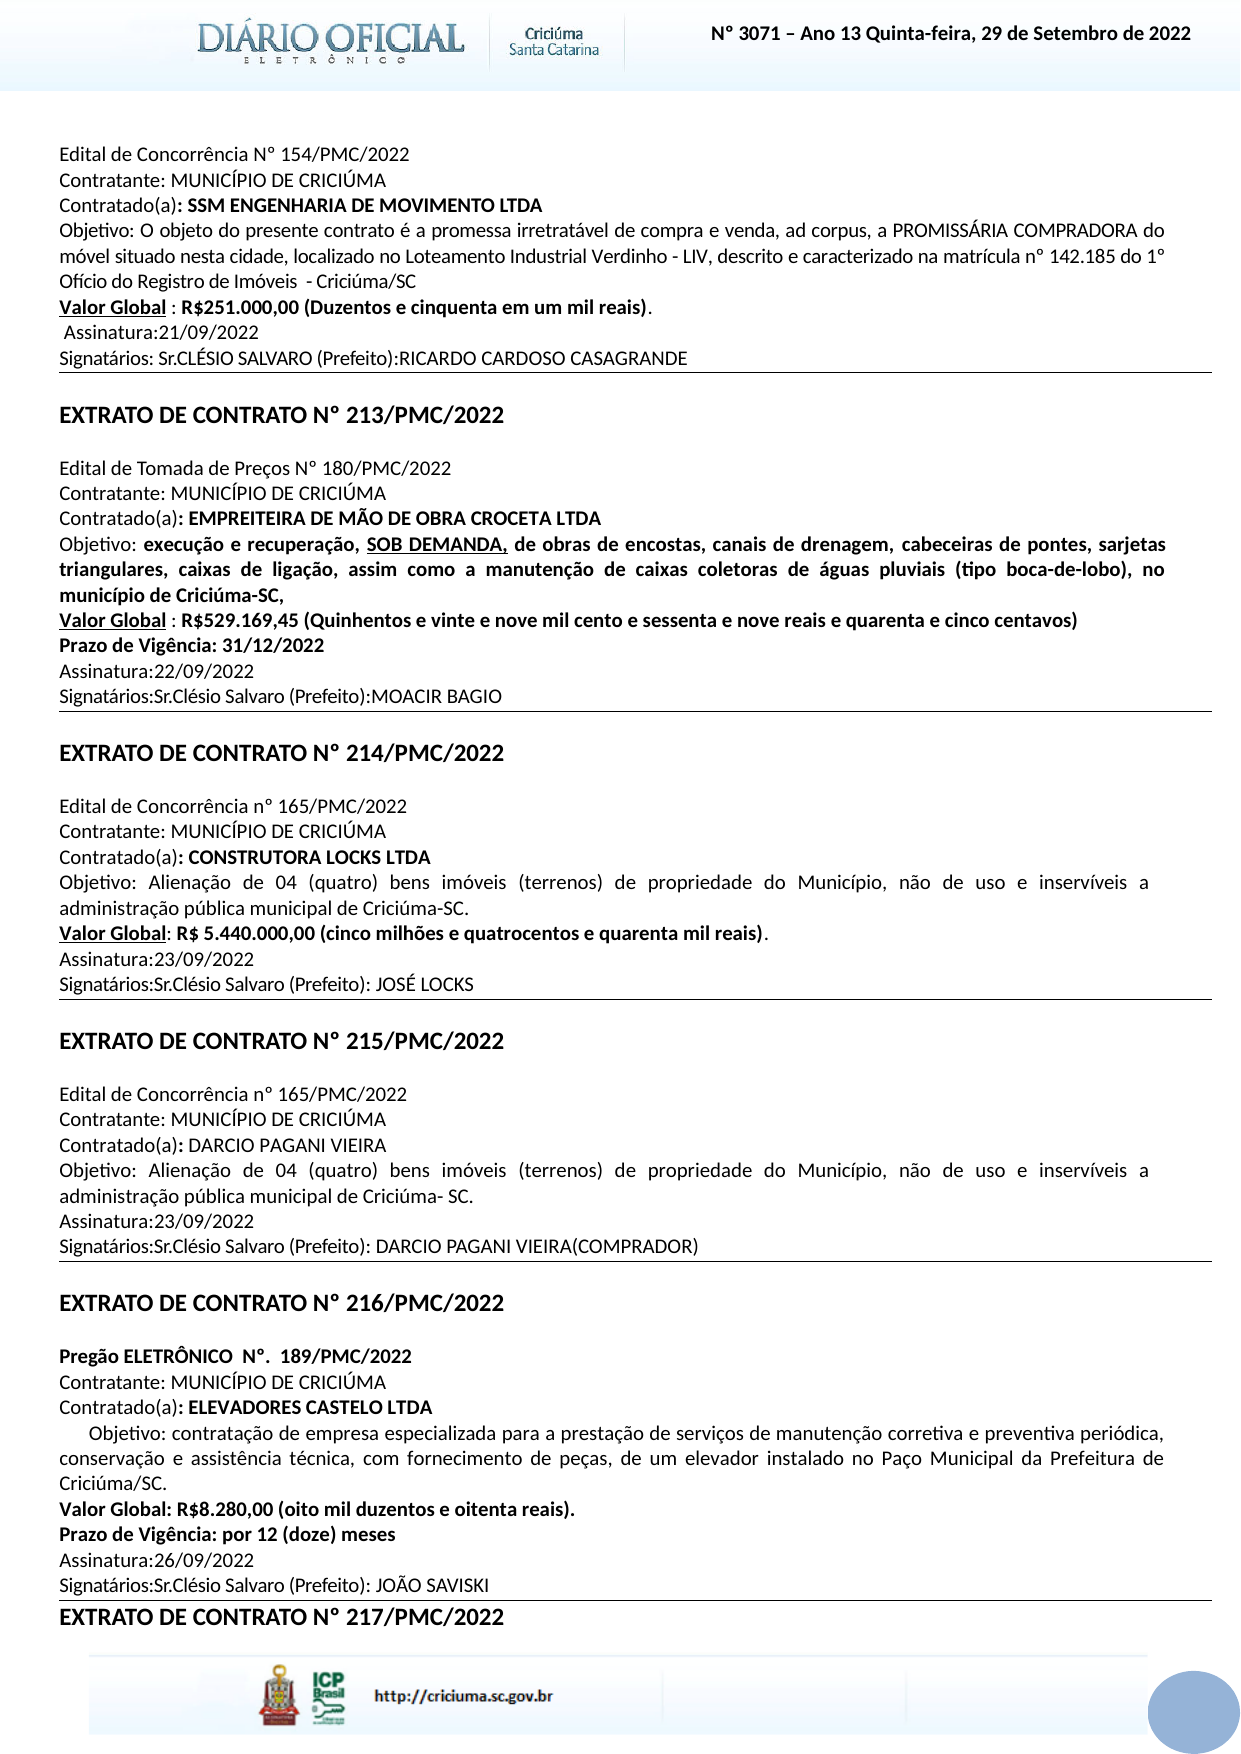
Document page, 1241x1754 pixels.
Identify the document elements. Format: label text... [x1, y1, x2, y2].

text Contratante: MUNICÍPIO DE CRICIÚMA [59, 819, 1167, 844]
text Contratado(a): SSM ENGENHARIA DE MOVIMENTO LTDA [59, 192, 1212, 218]
text Edital de Concorrência Nº 154/PMC/2022 [59, 141, 1167, 167]
text Contratante: MUNICÍPIO DE CRICIÚMA [59, 1107, 1167, 1132]
text Contratante: MUNICÍPIO DE CRICIÚMA [59, 480, 1167, 506]
text Assinatura:21/09/2022 [59, 319, 1167, 345]
text Contratante: MUNICÍPIO DE CRICIÚMA [59, 167, 1167, 192]
text Objetivo: execução e recuperação, SOB DEMANDA, de obras de encostas, canais de drenagem, cabeceiras de pontes, sarjetas triangulares, caixas de ligação, assim como a manutenção de caixas coletoras de águas pluviais (tipo boca-de-lobo), no município de Criciúma-SC, [59, 531, 1167, 607]
text Assinatura:22/09/2022 [59, 658, 1167, 683]
text Edital de Concorrência nº 165/PMC/2022 [59, 793, 1167, 819]
text Signatários:Sr.Clésio Salvaro (Prefeito): DARCIO PAGANI VIEIRA(COMPRADOR) [59, 1234, 1212, 1261]
text Assinatura:23/09/2022 [59, 946, 1167, 971]
text Objetivo: contratação de empresa especializada para a prestação de serviços de manutenção corretiva e preventiva periódica, conservação e assistência técnica, com fornecimento de peças, de um elevador instalado no Paço Municipal da Prefeitura de Criciúma/SC. [59, 1420, 1167, 1496]
text Objetivo: O objeto do presente contrato é a promessa irretratável de compra e venda, ad corpus, a PROMISSÁRIA COMPRADORA do móvel situado nesta cidade, localizado no Loteamento Industrial Verdinho - LIV, descrito e caracterizado na matrícula nº 142.185 do 1º Ofício do Registro de Imóveis - Criciúma/SC [59, 218, 1167, 294]
text Valor Global: R$8.280,00 (oito mil duzentos e oitenta reais). [59, 1496, 1167, 1521]
text Edital de Tomada de Preços Nº 180/PMC/2022 [59, 455, 1167, 480]
text EXTRATO DE CONTRATO Nº 216/PMC/2022 [59, 1288, 1167, 1318]
text Contratante: MUNICÍPIO DE CRICIÚMA [59, 1369, 1167, 1394]
text Prazo de Vigência: por 12 (doze) meses [59, 1521, 1167, 1547]
text Objetivo: Alienação de 04 (quatro) bens imóveis (terrenos) de propriedade do Município, não de uso e inservíveis a administração pública municipal de Criciúma-SC. [59, 869, 1151, 920]
text Contratado(a): CONSTRUTORA LOCKS LTDA [59, 844, 1167, 869]
text Signatários:Sr.Clésio Salvaro (Prefeito): JOÃO SAVISKI [59, 1572, 1212, 1600]
text Signatários:Sr.Clésio Salvaro (Prefeito): JOSÉ LOCKS [59, 971, 1212, 999]
text Assinatura:23/09/2022 [59, 1208, 1167, 1234]
text Signatários: Sr.CLÉSIO SALVARO (Prefeito):RICARDO CARDOSO CASAGRANDE [59, 345, 1212, 372]
text Pregão ELETRÔNICO Nº. 189/PMC/2022 [59, 1343, 1167, 1369]
text Contratado(a): EMPREITEIRA DE MÃO DE OBRA CROCETA LTDA [59, 506, 1167, 531]
text Contratado(a): ELEVADORES CASTELO LTDA [59, 1394, 1167, 1420]
text Valor Global : R$251.000,00 (Duzentos e cinquenta em um mil reais). [59, 294, 1167, 319]
text Valor Global : R$529.169,45 (Quinhentos e vinte e nove mil cento e sessenta e nove reais e quarenta e cinco centavos) [59, 607, 1167, 633]
text Edital de Concorrência nº 165/PMC/2022 [59, 1081, 1167, 1107]
text Contratado(a): DARCIO PAGANI VIEIRA [59, 1132, 1167, 1157]
text EXTRATO DE CONTRATO Nº 213/PMC/2022 [59, 399, 1167, 429]
text Valor Global: R$ 5.440.000,00 (cinco milhões e quatrocentos e quarenta mil reais). [59, 920, 1167, 946]
text Signatários:Sr.Clésio Salvaro (Prefeito):MOACIR BAGIO [59, 683, 1212, 711]
text EXTRATO DE CONTRATO Nº 215/PMC/2022 [59, 1025, 1167, 1056]
text EXTRATO DE CONTRATO Nº 214/PMC/2022 [59, 737, 1167, 768]
text EXTRATO DE CONTRATO Nº 217/PMC/2022 [59, 1601, 1167, 1631]
text Objetivo: Alienação de 04 (quatro) bens imóveis (terrenos) de propriedade do Município, não de uso e inservíveis a administração pública municipal de Criciúma- SC. [59, 1157, 1151, 1208]
text Assinatura:26/09/2022 [59, 1547, 1167, 1572]
text Prazo de Vigência: 31/12/2022 [59, 633, 1167, 658]
